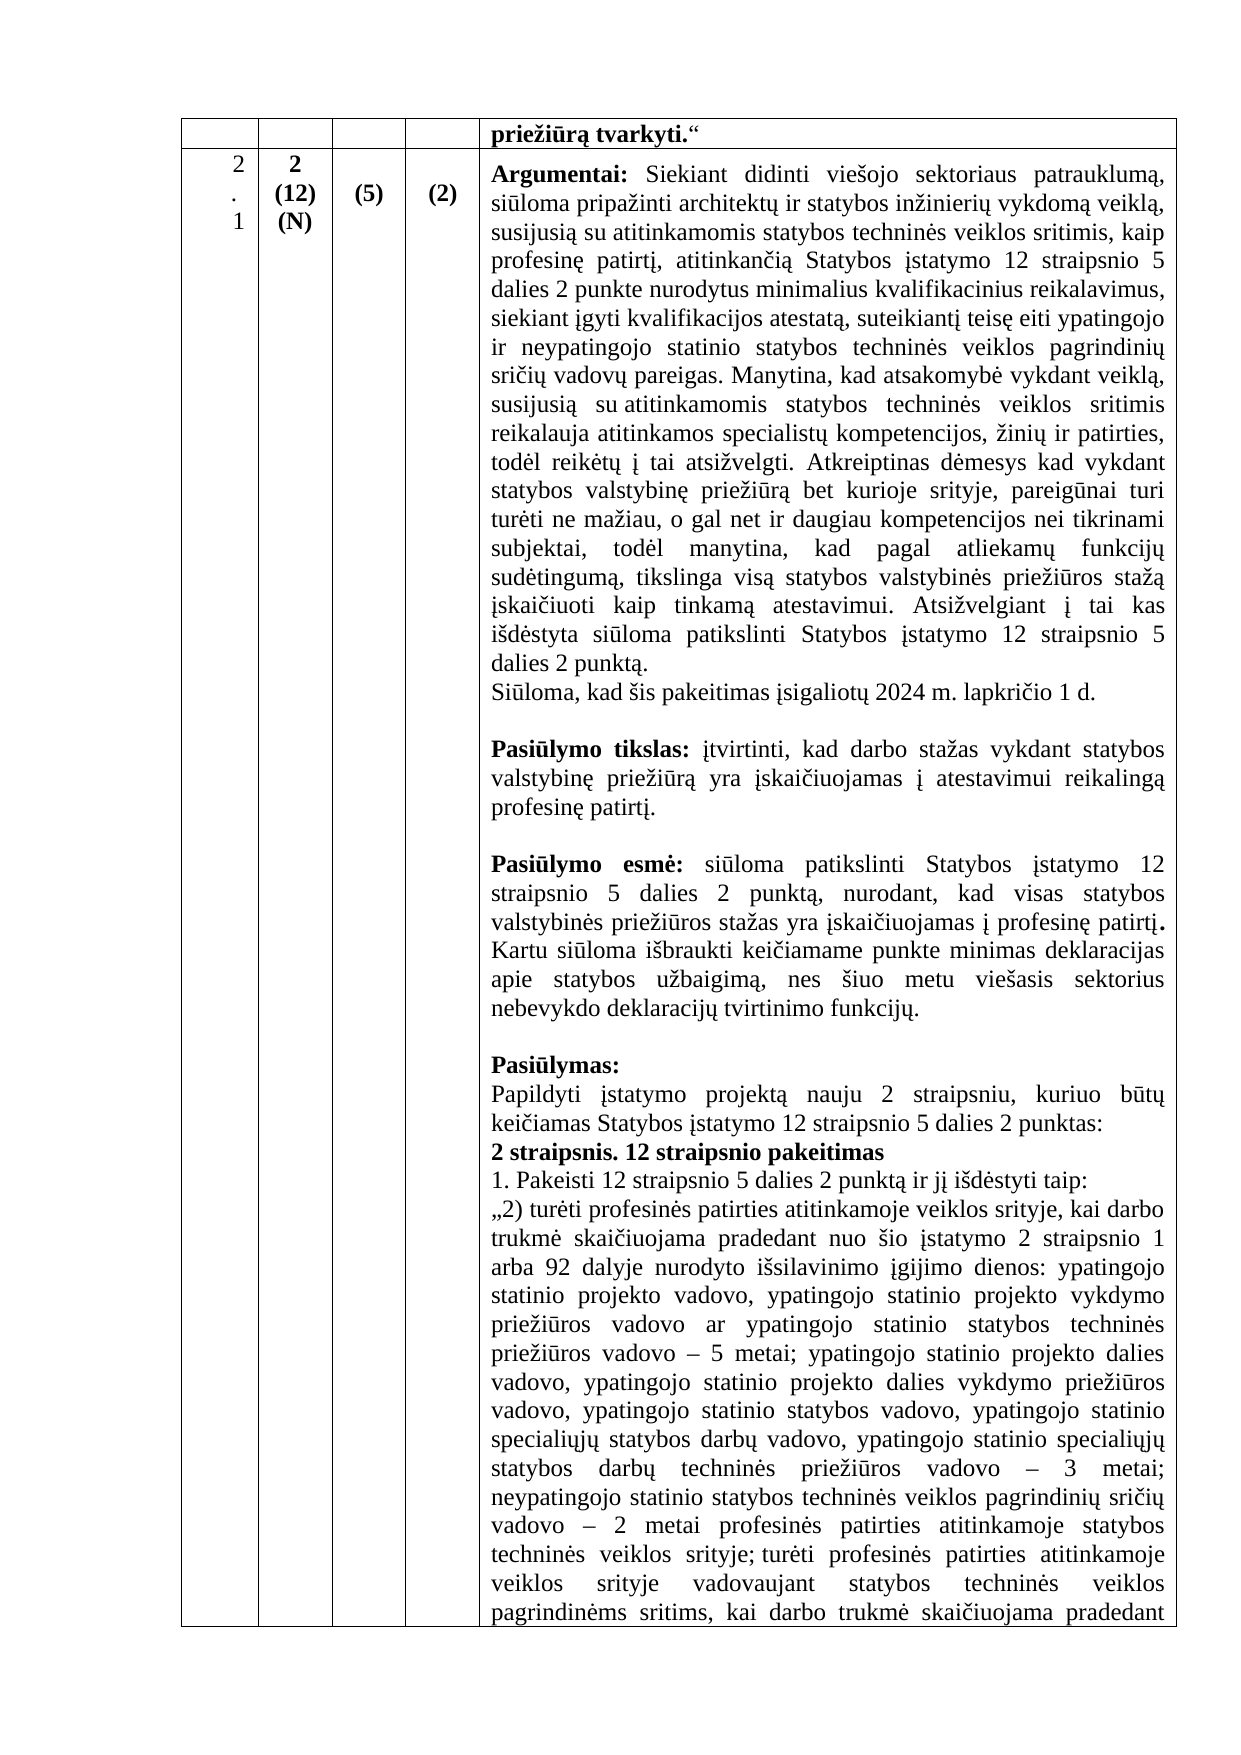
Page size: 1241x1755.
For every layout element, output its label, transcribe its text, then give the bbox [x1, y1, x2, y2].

table_cell (2) [406, 149, 479, 1626]
table_cell [333, 119, 405, 148]
table_cell 1. [182, 149, 258, 1626]
table_cell (5) [333, 149, 405, 1626]
table_cell Argumentai: Siekiant didinti viešojo sektoriaus patrauklumą, siūloma pripažinti architektų ir statybos inžinierių vykdomą veiklą, susijusią su atitinkamomis statybos techninės veiklos sritimis, kaip profesinę patirtį, atitinkančią Statybos įstatymo 12 straipsnio 5 dalies 2 punkte nurodytus minimalius kvalifikacinius reikalavimus, siekiant įgyti kvalifikacijos atestatą, suteikiantį teisę eiti ypatingojo ir neypatingojo statinio statybos techninės veiklos pagrindinių sričių vadovų pareigas. Manytina, kad atsakomybė vykdant veiklą, susijusią su atitinkamomis statybos techninės veiklos sritimis reikalauja atitinkamos specialistų kompetencijos, žinių ir patirties, todėl reikėtų į tai atsižvelgti. Atkreiptinas dėmesys kad vykdant statybos valstybinę priežiūrą bet kurioje srityje, pareigūnai turi turėti ne mažiau, o gal net ir daugiau kompetencijos nei tikrinami subjektai, todėl manytina, kad pagal atliekamų funkcijų sudėtingumą, tikslinga visą statybos valstybinės priežiūros stažą įskaičiuoti kaip tinkamą atestavimui. Atsižvelgiant į tai kas išdėstyta siūloma patikslinti Statybos įstatymo 12 straipsnio 5 dalies 2 punktą. Siūloma, kad šis pakeitimas įsigaliotų 2024 m. lapkričio 1 d. Pasiūlymo tikslas: įtvirtinti, kad darbo stažas vykdant statybos valstybinę priežiūrą yra įskaičiuojamas į atestavimui reikalingą profesinę patirtį. Pasiūlymo esmė: siūloma patikslinti Statybos įstatymo 12 straipsnio 5 dalies 2 punktą, nurodant, kad visas statybos valstybinės priežiūros stažas yra įskaičiuojamas į profesinę patirtį. Kartu siūloma išbraukti keičiamame punkte minimas deklaracijas apie statybos užbaigimą, nes šiuo metu viešasis sektorius nebevykdo deklaracijų tvirtinimo funkcijų. Pasiūlymas: Papildyti įstatymo projektą nauju 2 straipsniu, kuriuo būtų keičiamas Statybos įstatymo 12 straipsnio 5 dalies 2 punktas: 2 straipsnis. 12 straipsnio pakeitimas 1. Pakeisti 12 straipsnio 5 dalies 2 punktą ir jį išdėstyti taip: „2) turėti profesinės patirties atitinkamoje veiklos srityje, kai darbo trukmė skaičiuojama pradedant nuo šio įstatymo 2 straipsnio 1 arba 92 dalyje nurodyto išsilavinimo įgijimo dienos: ypatingojo statinio projekto vadovo, ypatingojo statinio projekto vykdymo priežiūros vadovo ar ypatingojo statinio statybos techninės priežiūros vadovo – 5 metai; ypatingojo statinio projekto dalies vadovo, ypatingojo statinio projekto dalies vykdymo priežiūros vadovo, ypatingojo statinio statybos vadovo, ypatingojo statinio specialiųjų statybos darbų vadovo, ypatingojo statinio specialiųjų statybos darbų techninės priežiūros vadovo – 3 metai; neypatingojo statinio statybos techninės veiklos pagrindinių sričių vadovo – 2 metai profesinės patirties atitinkamoje statybos techninės veiklos srityje; turėti profesinės patirties atitinkamoje veiklos srityje vadovaujant statybos techninės veiklos pagrindinėms sritims, kai darbo trukmė skaičiuojama pradedant [480, 149, 1176, 1626]
table_cell [406, 119, 479, 148]
table_cell priežiūrą tvarkyti.“ [480, 119, 1176, 148]
table_cell [182, 119, 258, 148]
table_cell [259, 119, 332, 148]
table_cell 2 (12) (N) [259, 149, 332, 1626]
